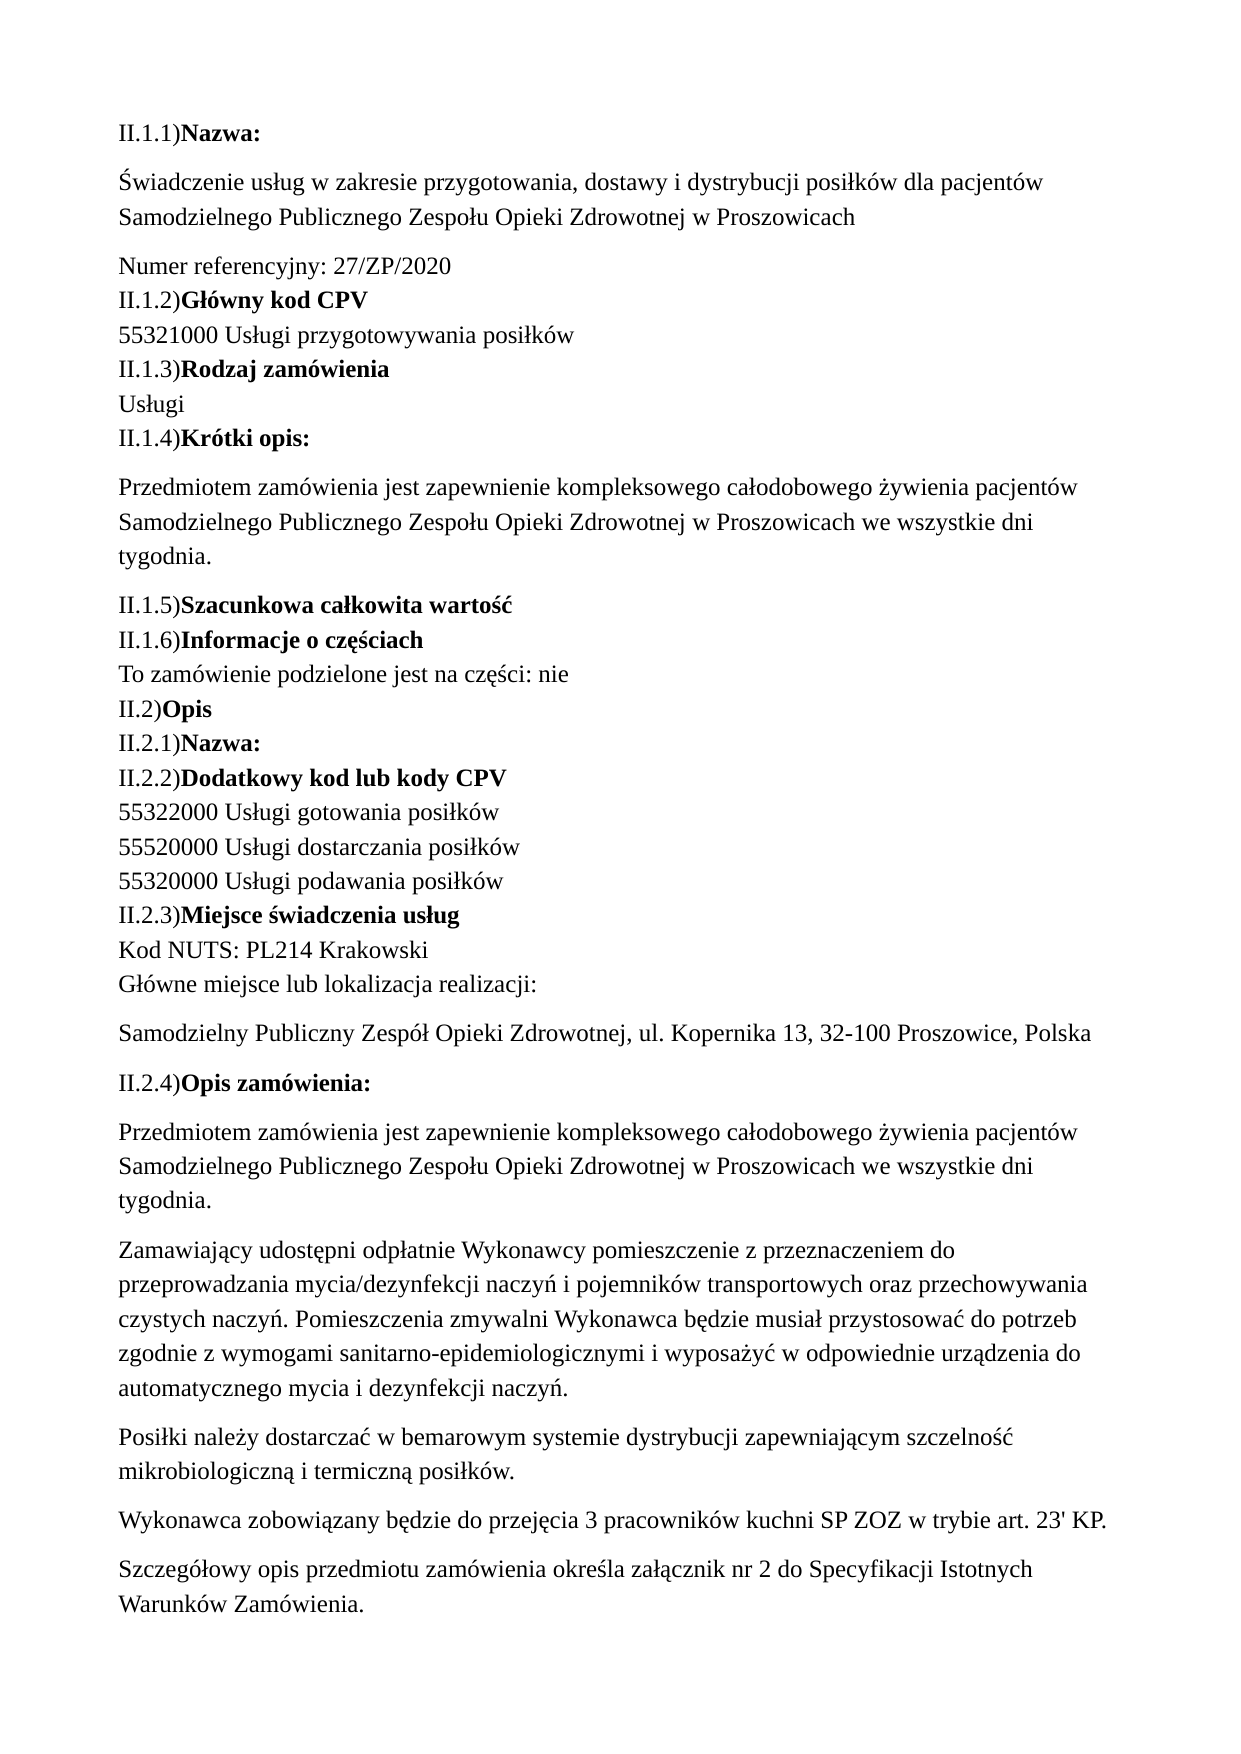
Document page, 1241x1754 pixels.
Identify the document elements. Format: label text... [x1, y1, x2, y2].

text Usługi [118, 389, 1122, 417]
text 55520000 Usługi dostarczania posiłków [118, 832, 1122, 860]
text II.1.5)Szacunkowa całkowita wartość [118, 590, 1122, 619]
text II.1.3)Rodzaj zamówienia [118, 354, 1122, 383]
text II.2.4)Opis zamówienia: [118, 1068, 1122, 1096]
text II.1.6)Informacje o częściach [118, 625, 1122, 653]
text Przedmiotem zamówienia jest zapewnienie kompleksowego całodobowego żywienia pacjentów Samodzielnego Publicznego Zespołu Opieki Zdrowotnej w Proszowicach we wszystkie dni tygodnia. [118, 1117, 1122, 1214]
text II.2.1)Nazwa: [118, 728, 1122, 757]
text Kod NUTS: PL214 Krakowski [118, 935, 1122, 964]
text 55321000 Usługi przygotowywania posiłków [118, 320, 1122, 348]
text Zamawiający udostępni odpłatnie Wykonawcy pomieszczenie z przeznaczeniem do przeprowadzania mycia/dezynfekcji naczyń i pojemników transportowych oraz przechowywania czystych naczyń. Pomieszczenia zmywalni Wykonawca będzie musiał przystosować do potrzeb zgodnie z wymogami sanitarno-epidemiologicznymi i wyposażyć w odpowiednie urządzenia do automatycznego mycia i dezynfekcji naczyń. [118, 1235, 1122, 1401]
text II.1.4)Krótki opis: [118, 423, 1122, 452]
text Przedmiotem zamówienia jest zapewnienie kompleksowego całodobowego żywienia pacjentów Samodzielnego Publicznego Zespołu Opieki Zdrowotnej w Proszowicach we wszystkie dni tygodnia. [118, 472, 1122, 570]
text Główne miejsce lub lokalizacja realizacji: [118, 969, 1122, 998]
text Posiłki należy dostarczać w bemarowym systemie dystrybucji zapewniającym szczelność mikrobiologiczną i termiczną posiłków. [118, 1422, 1122, 1485]
text Świadczenie usług w zakresie przygotowania, dostawy i dystrybucji posiłków dla pacjentów Samodzielnego Publicznego Zespołu Opieki Zdrowotnej w Proszowicach [118, 167, 1122, 230]
text II.1.2)Główny kod CPV [118, 285, 1122, 314]
text Szczegółowy opis przedmiotu zamówienia określa załącznik nr 2 do Specyfikacji Istotnych Warunków Zamówienia. [118, 1554, 1122, 1617]
text II.2.3)Miejsce świadczenia usług [118, 901, 1122, 929]
text II.2.2)Dodatkowy kod lub kody CPV [118, 763, 1122, 791]
text Samodzielny Publiczny Zespół Opieki Zdrowotnej, ul. Kopernika 13, 32-100 Proszowice, Polska [118, 1018, 1122, 1047]
text II.1.1)Nazwa: [118, 118, 1122, 147]
text To zamówienie podzielone jest na części: nie [118, 659, 1122, 688]
text 55322000 Usługi gotowania posiłków [118, 797, 1122, 826]
text II.2)Opis [118, 694, 1122, 722]
text 55320000 Usługi podawania posiłków [118, 866, 1122, 895]
text Wykonawca zobowiązany będzie do przejęcia 3 pracowników kuchni SP ZOZ w trybie art. 23' KP. [118, 1505, 1122, 1534]
text Numer referencyjny: 27/ZP/2020 [118, 251, 1122, 279]
